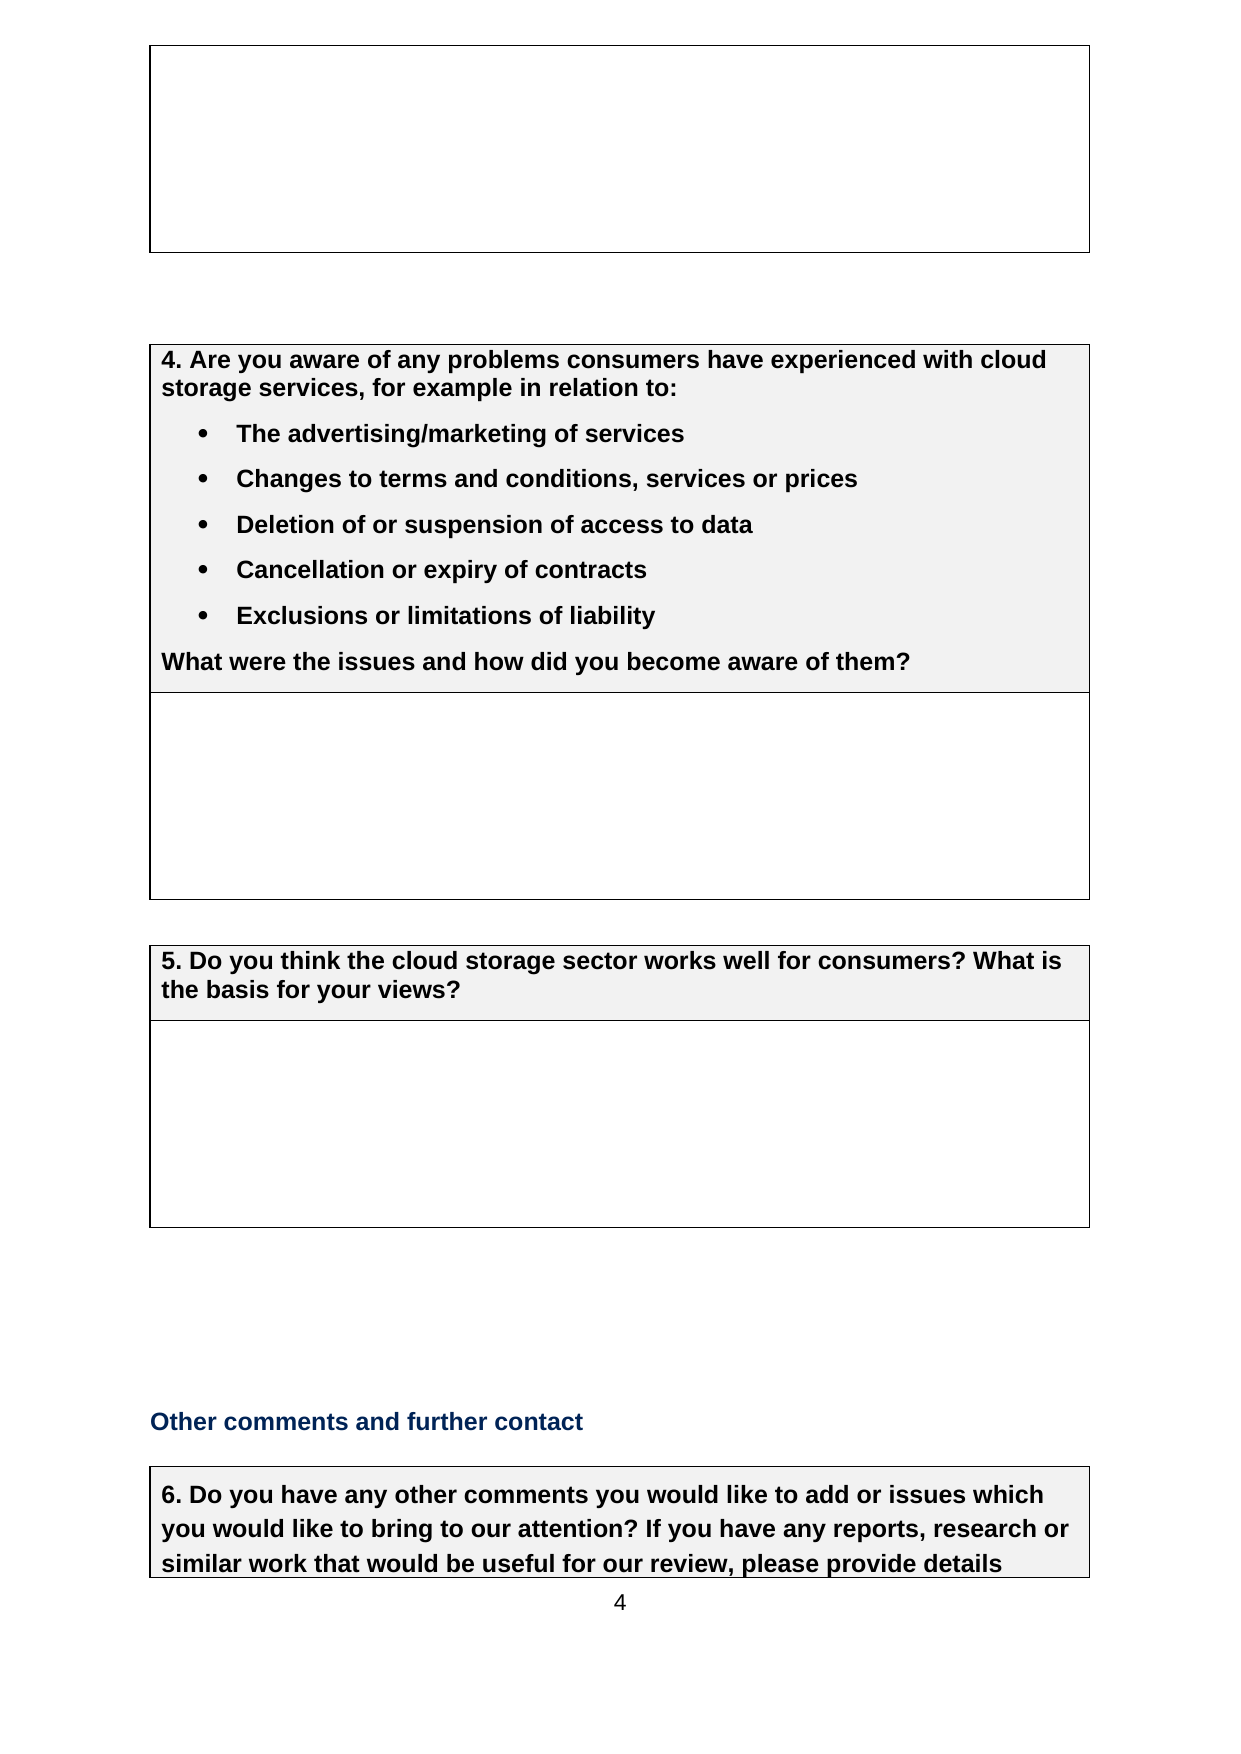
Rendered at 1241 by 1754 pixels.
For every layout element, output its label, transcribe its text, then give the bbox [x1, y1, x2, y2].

table_cell [151, 1021, 1089, 1227]
table_cell [151, 693, 1089, 899]
table_header 6. Do you have any other comments you would like to add or issues which you would like to bring to our attention? If you have any reports, research or similar work that would be useful for our review, please provide details [151, 1467, 1089, 1577]
table_header 4. Are you aware of any problems consumers have experienced with cloud storage services, for example in relation to: The advertising/marketing of services Changes to terms and conditions, services or prices Deletion of or suspension of access to data Cancellation or expiry of contracts Exclusions or limitations of liability What were the issues and how did you become aware of them? [151, 345, 1089, 692]
table_cell [151, 46, 1089, 252]
table_header 5. Do you think the cloud storage sector works well for consumers? What is the basis for your views? [151, 946, 1089, 1020]
text Other comments and further contact [150, 1407, 1090, 1435]
